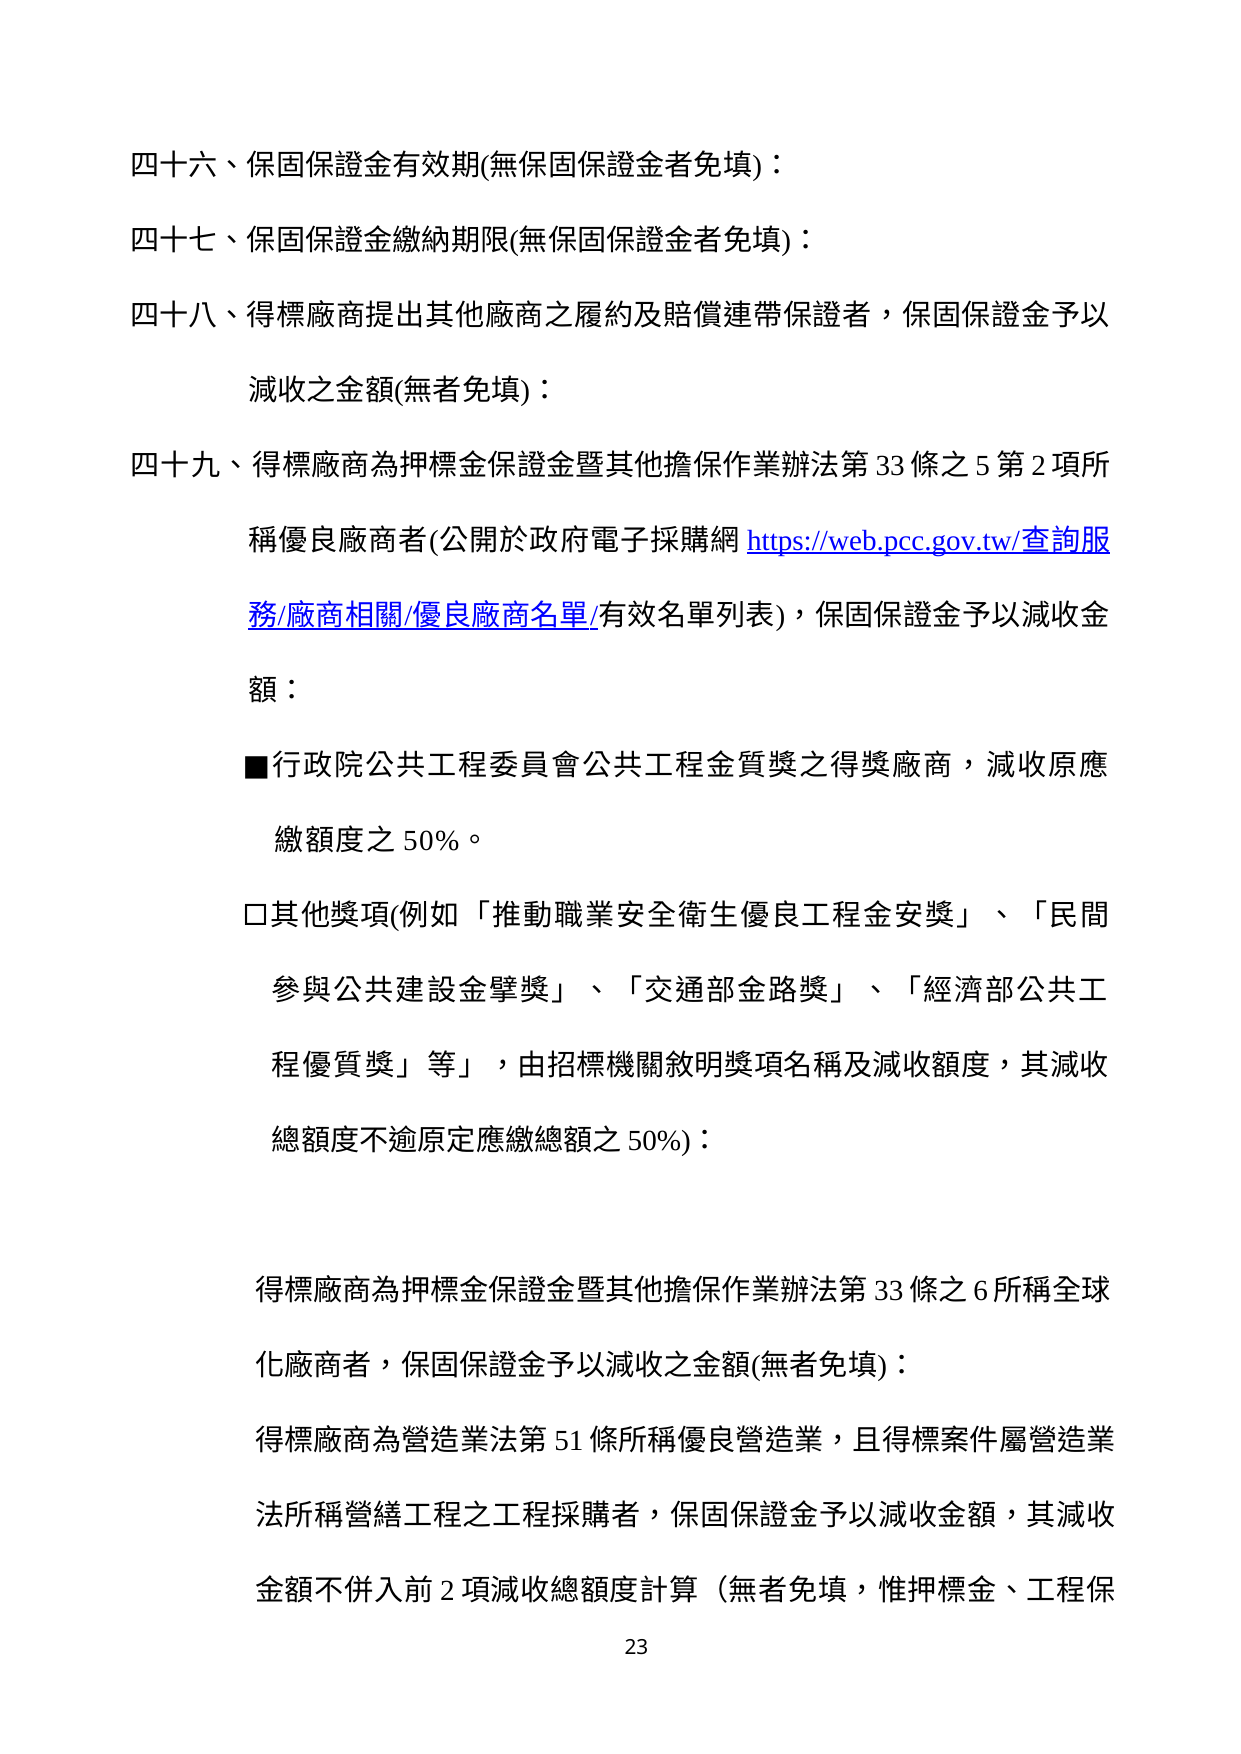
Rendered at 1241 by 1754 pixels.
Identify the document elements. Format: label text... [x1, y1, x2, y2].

list 得標廠商提出其他廠商之履約及賠償連帶保證者，保固保證金予以減收之金額(無者免填)： [130, 275, 1110, 425]
text 得標廠商為營造業法第51條所稱優良營造業，且得標案件屬營造業法所稱營繕工程之工程採購者，保固保證金予以減收金額，其減收金額不併入前2項減收總額度計算（無者免填，惟押標金、工程保 [255, 1400, 1117, 1625]
list 得標廠商為押標金保證金暨其他擔保作業辦法第33條之5第2項所稱優良廠商者(公開於政府電子採購網https://web.pcc.gov.tw/查詢服務/廠商相關/優良廠商名單/有效名單列表)，保固保證金予以減收金額： [130, 425, 1110, 725]
text ■行政院公共工程委員會公共工程金質獎之得獎廠商，減收原應繳額度之50%。 [242, 725, 1110, 875]
text 其他獎項(例如「推動職業安全衛生優良工程金安獎」、「民間參與公共建設金擘獎」、「交通部金路獎」、「經濟部公共工程優質獎」等」，由招標機關敘明獎項名稱及減收額度，其減收總額度不逾原定應繳總額之50%)： [242, 875, 1110, 1175]
text 得標廠商為押標金保證金暨其他擔保作業辦法第33條之6所稱全球化廠商者，保固保證金予以減收之金額(無者免填)： [255, 1250, 1110, 1400]
list 保固保證金繳納期限(無保固保證金者免填)： [130, 200, 1110, 275]
list 保固保證金有效期(無保固保證金者免填)： [130, 125, 1110, 200]
